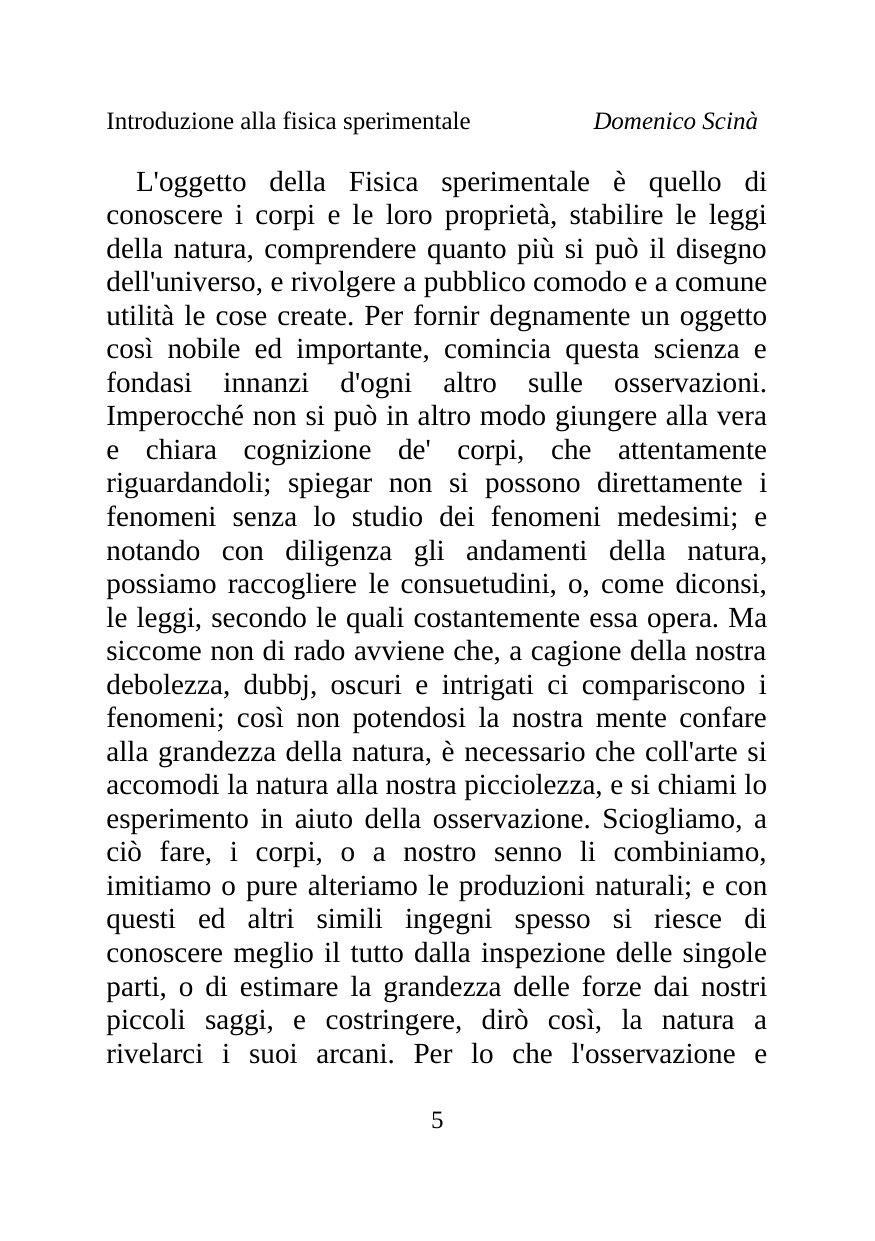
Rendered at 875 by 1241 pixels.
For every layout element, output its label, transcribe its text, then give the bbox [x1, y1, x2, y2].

text L'oggetto della Fisica sperimentale è quello di conoscere i corpi e le loro proprietà, stabilire le leggi della natura, comprendere quanto più si può il disegno dell'universo, e rivolgere a pubblico comodo e a comune utilità le cose create. Per fornir degnamente un oggetto così nobile ed importante, comincia questa scienza e fondasi innanzi d'ogni altro sulle osservazioni. Imperocché non si può in altro modo giungere alla vera e chiara cognizione de' corpi, che attentamente riguardandoli; spiegar non si possono direttamente i fenomeni senza lo studio dei fenomeni medesimi; e notando con diligenza gli andamenti della natura, possiamo raccogliere le consuetudini, o, come diconsi, le leggi, secondo le quali costantemente essa opera. Ma siccome non di rado avviene che, a cagione della nostra debolezza, dubbj, oscuri e intrigati ci compariscono i fenomeni; così non potendosi la nostra mente confare alla grandezza della natura, è necessario che coll'arte si accomodi la natura alla nostra picciolezza, e si chiami lo esperimento in aiuto della osservazione. Sciogliamo, a ciò fare, i corpi, o a nostro senno li combiniamo, imitiamo o pure alteriamo le produzioni naturali; e con questi ed altri simili ingegni spesso si riesce di conoscere meglio il tutto dalla inspezione delle singole parti, o di estimare la grandezza delle forze dai nostri piccoli saggi, e costringere, dirò così, la natura a rivelarci i suoi arcani. Per lo che l'osservazione e [106, 164, 768, 1069]
